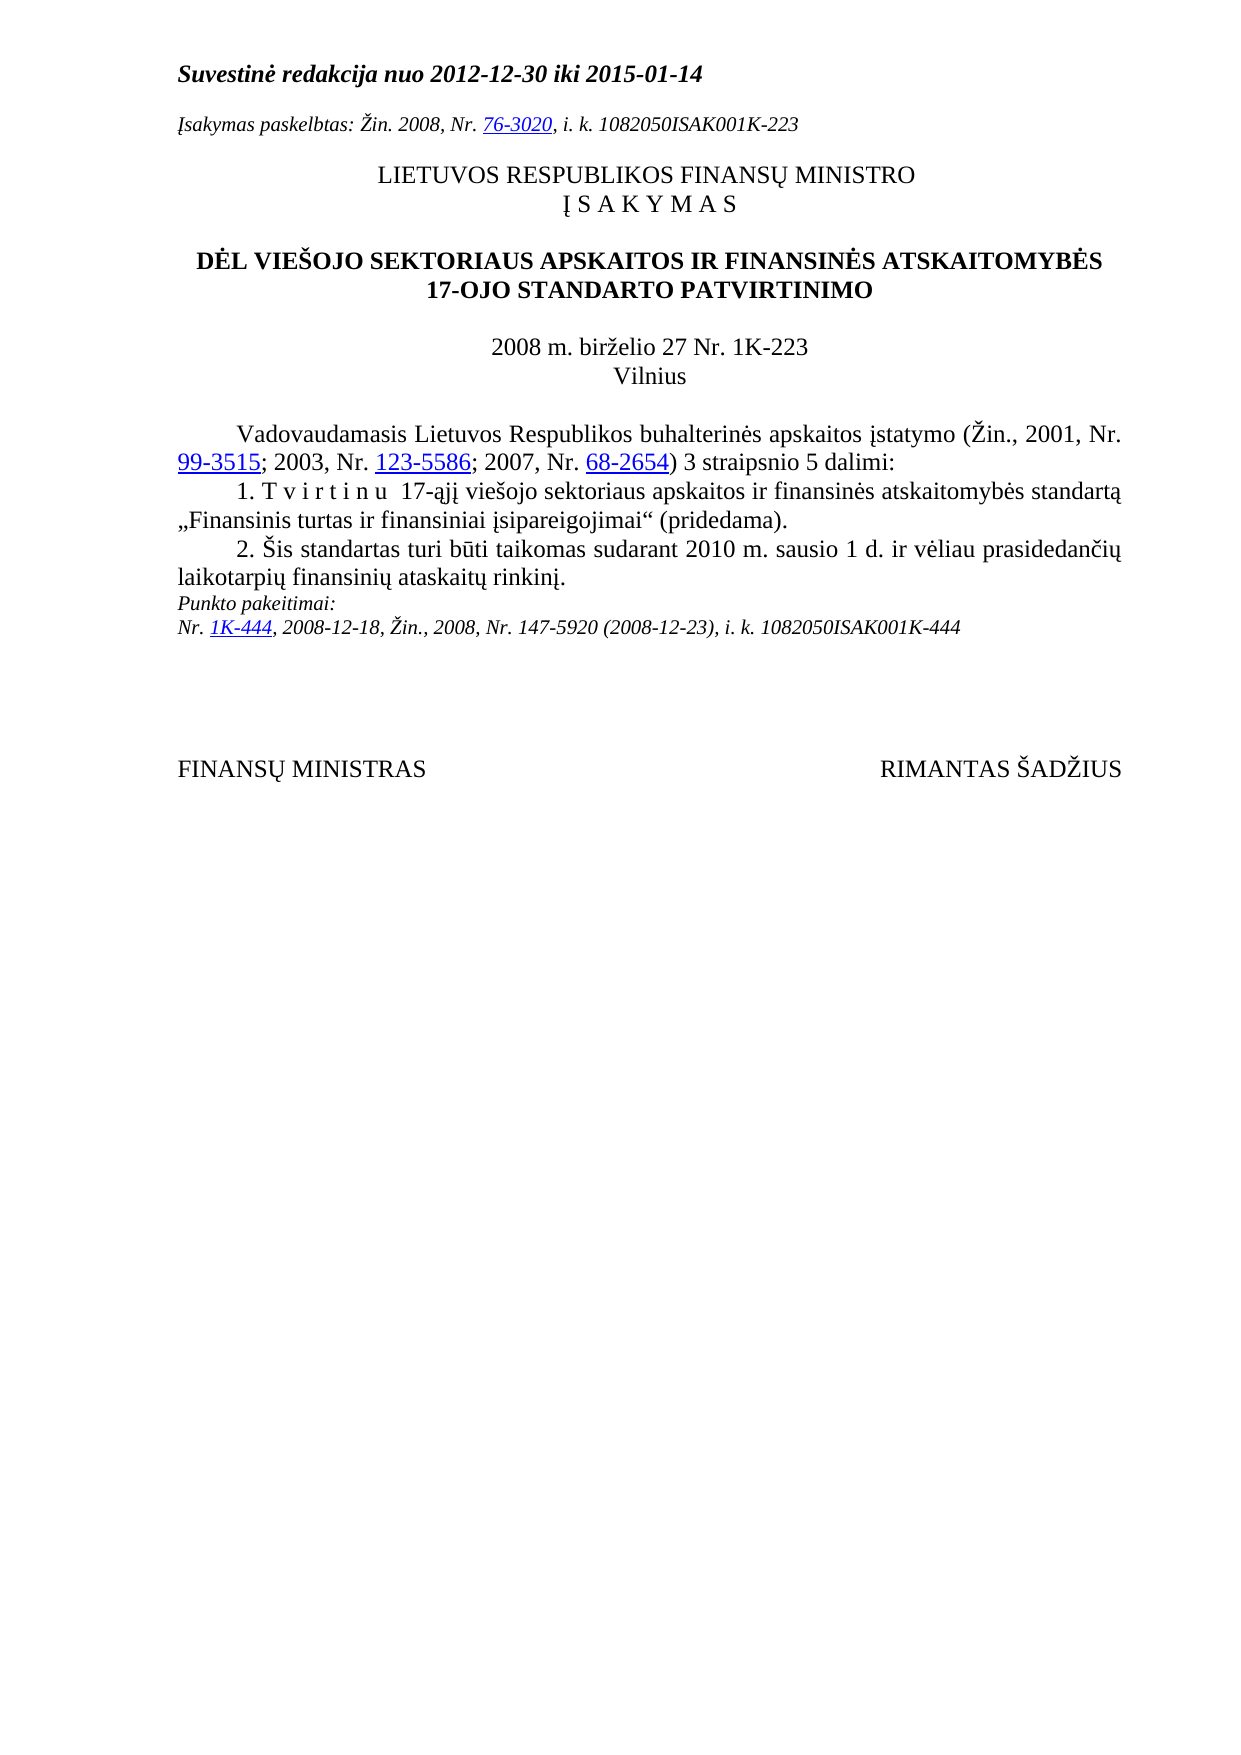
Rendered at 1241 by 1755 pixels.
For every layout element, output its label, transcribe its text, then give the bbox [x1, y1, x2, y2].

text 2. Šis standartas turi būti taikomas sudarant 2010 m. sausio 1 d. ir vėliau prasidedančių laikotarpių finansinių ataskaitų rinkinį. [177, 534, 1122, 591]
text FINANSŲ MINISTRAS RIMANTAS ŠADŽIUS [177, 754, 1122, 783]
text 2008 m. birželio 27 Nr. 1K-223 [177, 332, 1122, 361]
text Įsakymas paskelbtas: Žin. 2008, Nr. 76-3020, i. k. 1082050ISAK001K-223 [177, 112, 1122, 136]
text Vadovaudamasis Lietuvos Respublikos buhalterinės apskaitos įstatymo (Žin., 2001, Nr. 99-3515; 2003, Nr. 123-5586; 2007, Nr. 68-2654) 3 straipsnio 5 dalimi: [177, 419, 1122, 476]
text Nr. 1K-444, 2008-12-18, Žin., 2008, Nr. 147-5920 (2008-12-23), i. k. 1082050ISAK001K-444 [177, 615, 1122, 639]
text Suvestinė redakcija nuo 2012-12-30 iki 2015-01-14 [177, 59, 1122, 88]
text Punkto pakeitimai: [177, 591, 1122, 615]
text 1. Tvirtinu 17-ąjį viešojo sektoriaus apskaitos ir finansinės atskaitomybės standartą „Finansinis turtas ir finansiniai įsipareigojimai“ (pridedama). [177, 476, 1122, 534]
text LIETUVOS RESPUBLIKOS FINANSŲ MINISTRO [177, 160, 1122, 189]
text DĖL VIEŠOJO SEKTORIAUS APSKAITOS IR FINANSINĖS ATSKAITOMYBĖS 17-OJO STANDARTO PATVIRTINIMO [177, 246, 1122, 304]
text Vilnius [177, 361, 1122, 390]
text ĮSAKYMAS [177, 189, 1122, 217]
